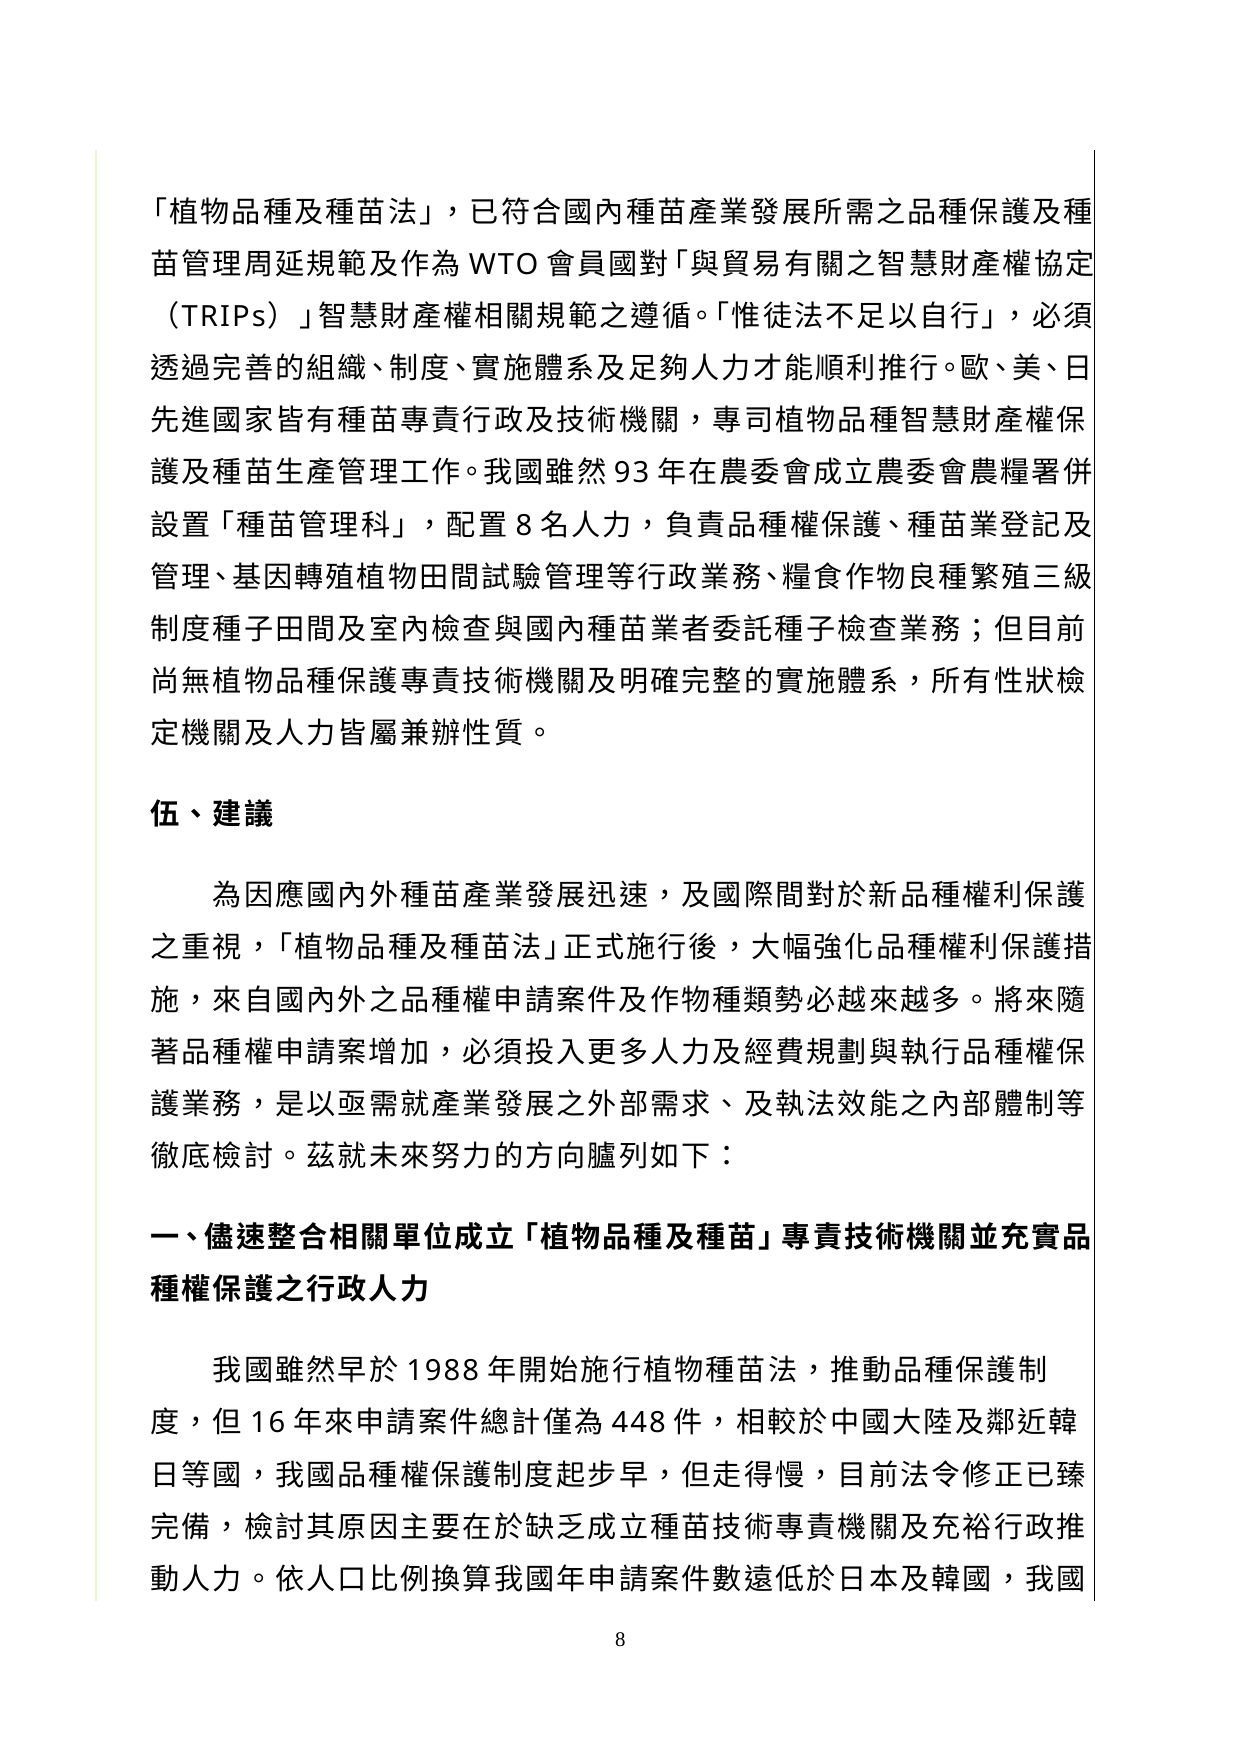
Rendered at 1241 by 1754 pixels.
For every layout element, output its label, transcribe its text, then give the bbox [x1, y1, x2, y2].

table_header 我國「植物品種及種苗法」之施行與展望 [98, 150, 149, 1601]
table_header 張鴻仁 張明郎 吳宜蓉 顏雯玲/農糧署簡任技正 科長 技正壹、前言 「植物種苗法」自77年12月5日經總統公告發布施行迄今，經公告適用該法新品種登記制度之植物種類共有94種，累計受理申請案件已達448件。近年來由於種苗國際交流日益增加，尤以「植物新品種保護國際聯盟」（UPOV）1991年公約已為多數先進國家採用，相較之下我國對於植物品種權之保護及國內作物品種更新頻度略顯不足，為因應國內植物種苗產業發展需要及國際間對植物品種保護趨勢，本會爰於87年重新檢討相關條文及現行法規與行政命令，參酌UPOV1991年公約及歐美日等國之相關法規，邀集產、官、學及業者代表召開研修會議，擬具「植物種苗法」相關條文修正案，報奉行政院審議通過並經立法院93年3月30日第五屆第五會期第九次會議三讀通過，嗣奉總統93年4月21日華總一義字第09300074811號令公布，為利新法之施行，包括「植物種苗法施行細則」等8項項子法必須配合修訂，本法之施行日期亦須由行政院定之。經一年來之研訂，各項子法已分別完成法制作業等配合措施，並報請行政院核定公告自94年6月30日起施行。 新修正法案為全文修正，內容包括植物品種權利保護及種苗管理二部分，為使本法名稱更為精準，爰修正名稱為「植物品種及種苗法」，全部法條共計65條，內分7章。相關之子法計有「植物品種及種苗法施行細則」、「植物品種審議委員會組織及審查辦法」、「植物品種性狀檢定及追蹤檢定之委任或委託辦法」、「種苗業者應具備條件及設備標準」、「植物品種及種苗管理收費標準」、「基因轉殖植物輸出入許可辦法」、「基因轉殖植物田間試驗管理辦法」及「基因轉殖植物之標示及包裝準則」等8項。 貳、立法要旨 本法第一條明定立法宗旨為「為保護植物品種權利，促進品種改良，並實施種苗管理，以增進農民利益及促進農業發展」，本法消極意義在防止品質低劣或品種不純之種苗任意流通，積極意義則為保護育種者及農民之權益，鼓勵企業和個人對植物育種研究之投入，加速創新研發新品種，並引進外國優良新品種，增進品種更新，提升農作物品質及生產力，並規範種苗經營管理秩序，促進種苗產業之發展。 參、推動方向 一、建立植物品種保護新制度 植物品種及種苗法中有5章47條條文與植物品種權有關，占全部條文之72％，可見本次法案之大翻修主要是著重於補強過去舊法對植物育種者權利保護之不足，茲綜合「植物品種及種苗法」及相關子法相關規定，介紹植物品種保護新制度如下： (一)擴大植物品種保護種類範圍：將適用本法之植物種類，擴大為經中央主管機關公告之種子植物、蕨類及其他特定植物。 (二)規範品種育種者與雇用人間之法律關係，保障育種研發人員權益：即受雇人於職務上所育成或發現並開發之品種，品種申請權及品種權屬雇用人所有，育種者除獲得適當報酬外，也享有姓名表示權。在非職務上所育成品種，明訂由育種者取得品種申請權及品種權。 (三)刪除命名登記制度、異議制度及再審制度：「植物種苗法」修正前，新品種都必須申請命名登記，才能推廣及銷售；種苗法修正後，育種者可以自行評估是否申請權利保護，如果認為新品種商機短，也可以在不辦登記情況下，自行上市銷售。 (四)基於國際互惠原則，修正外國人來台申請品種權的規定：外國人所屬國家未與我國共同參與品種保護之國際條約、組織，或無互訂品種權保護之條約、協定，或未由團體、機構互定經中央主管機關核准品種保護之協議，或對不受理中華民國人民申請品種權保護者，我方得不予受理。「優先權」之申請也限定為與中華民國有相互承認「優先權」的國家。 (五)根據UPOV1991年公約，品種必須具備新穎性、可區別性、一致性、穩定性及一適當品種名稱，始得申請品種權：所謂可區別性為是指新品種必須至少有一個外觀性狀，足以與其他所有品種區別；一致性是指品種的個體間，植株性狀變異度必須在該品種可以預期範圍內；穩定性則是指該品種經指定之繁殖方法下，其下一代主要性狀能維持不變者。就「新穎性」而言，鑑於以往許多育種者反映，新品種研發後，為申請品種保護，失去搶佔市場先機，或者難以試賣評估市場反應，新修定條文增列「新穎性」之規定，品種可以先在國內外銷售或推廣，在國內只要未超過一年都可以提出申請品種權；在國外，木本或多年生藤本植物未超過6年，其他物種未超過4年都可以提出申請品種權。 (六)品種權申請案臨時性保護：為避免品種權申請人在申請案公開後，至取得品種權前，所有可能遭受之損失，明定中央主管機關應於一個月內將申請公開，並就公開後至核准公告前給予臨時性保護。使得品種權利人在取得品種權利後可以向這段期間使用該新品種者要求適當的補償金。 (七)延長權利期限：木本或藤本植物品種權由原來的15年修正為25年，其他植物物種之品種權期間修正為20年，以符合UPOV的規定。 (八)參酌UPOV1991年公約規定，明定品種之權利得適度擴及於該品種之收穫物及直接加工物，並將品種之權利範圍擴及該品種之從屬品種：品種權保護得適度擴及於該品種的收穫物及直接加工物，除可藉以有效防止受保護品種流出國外栽培後，將收穫物或加工品回銷台灣的問題。 (九)為平衡品種權人與社會大眾使用新品種之利益，並考量糧食安全，新增權利限制事項，包括農民免責、研究免責、權利耗盡等原則：其中農民免責係指農民對收穫物留種自用，及受農民委託從事調製育苗之行為，如農民委託水稻育苗中心育苗之行為，惟其適用植物種類以中央主管機關公告者為限。 (十)增定品種權權利之轉移、授權他人實施及特許實施等條款：原訂植物種苗法並未規範授權的行為，在修正條文中則加以清楚的規範，如新品種權利之授權他人實施或設定質權，應向中央主管機關登記，非經登記，不得對抗善意第三人。此外為因應國家重大情事，有利用新品種之需求，或為增進公益非營利使用，或申請人曾以合理商業條件在相當期間內仍不能協議授權時，或品種權人有限制競爭或不公平競爭時，申請人得向中央主管機關申請特許實施品種權。其實施應以國內市場需要為主，並以非專屬及不可轉讓者為限，且實施期限不得超過4年。 (十一)對於品種權利之消滅、撤銷、廢止、與維護，參照專利法，詳予規定，並明定品種權受侵害時，權利人得主張之救濟方式，及損害賠償金額之計算方式：未來取得品種權保護的植物品種，其所有人專有生產、繁殖、推廣、銷售及輸出入等權利，當品種權受侵害時，品種權人得請求排除其侵害，有侵害之虞者，得請求防止之。對因故意或過失侵害品種權者，並得請求損害賠償。對於侵害品種權之物或從事侵害行為之原料或器具，得請求銷毀或為其他必要之處置。 (十二)參酌專利法除罪化之趨勢，刪除刑罰規定；有關違反本法規定之行政義務，酌予提高罰鍰。 (十三)增定本法修正前後之過渡條款，以保障品種權申請案當事人權益。 (十四)植物品種權申請案審查流程詳如圖1 附圖 植物品種權申請案件審查流程 二、加強種苗業登記及管理 (一)種苗業登記 「植物品種及種苗法」（以下簡稱本法）第四十四條第一項規定經營種苗業者，非經直轄市或縣（市）主管機關核准，發給種苗業登記證，不得營業。申請種苗業登記必須依「種苗業者應具備條件及其設備標準」備齊申請書及依經營種苗種類填具營業設備配置表，經營業所在地主管機關現場勘驗核可。 種苗業登記證記載事項變更時，應自變更之日起30日內，向原核發登記證機關申請變更登記；未依限辦理變更登記者，主管機關得限期命其辦理。經核准登記後滿一年尚未開始營業或開始營業後自行停止營業滿一年而無正當理由者，主管機關得廢止其登記。 為健全種苗業者管理，本法第四十八條明定，種苗業登記證有效期間為10年，期滿後需繼續營業者，應於期滿前3 個月內，檢附原登記證申請換發。屆期未辦理或不符本法規定者，其原領之登記證由主管機關公告註銷。另增訂本法第63條，本法修正施行前已領有種苗業登記證者，應自中央主管機關公告之日起2年內，重新辦理種苗業登記證之申請；屆期不辦理者，其種苗業登記證失效，並由主管機關予以註銷。 未經登記即行營業或未申請換發而繼續營業者，主管機關得依本法第五十六條第一項第二款規定處新台幣6~30萬罰鍰；不符種苗業者應具備條件及其設備標準，經主管機關通知限期改善而屆期不改善者，處新台幣3~15萬元罰鍰；其情節重大者，得令其停止6個月以下之營業，復業後3個月內仍未改善者，並得報請上級主管機關核准廢止其登記。 (二)種苗標示 種苗業者銷售之種苗，應依本法第四十六條規定，於其包裝、容器或標籤上，以中文為主，並附上羅馬字母品種名稱，標明應標示事項（業者名稱及地址、種類及中文品種名稱、產地、重量、其他。種子者，應標示發芽率及測定日期；嫁接苗木者，應標示接穗及砧木之種類及品種名稱）；各級主管機關得派員檢查種苗業者銷售種苗之標示事項，種苗業者不得拒絕、規避、妨礙；拒絕、規避、妨礙或經檢查結果其種苗未依規定標示者，處新台幣2~10萬元罰鍰。 (三)基因轉殖植物種苗管理 此外，為保護人體健康及維護生態環境安全，於本法增訂第五十二條明定，基因轉殖植物應依「基因轉殖植物輸出入許可辦法」規定，方得輸入或輸出；由國外引進或於國內培育之基因轉殖植物，非經中央主管機關許可為田間試驗經審查通過，並檢附依其申請用途經中央目的事業主管機關核准之同意文件，不得在國內推廣或銷售。其輸入、輸出、運送、推廣或銷售，應依「基因轉殖植物之標示及包裝準則」予以適當之標示及包裝，未依規定標示者，處新台幣2-10萬元罰鍰；輸出入種苗、種苗之收穫物或其直接加工物違反第51條第2項之限制公告者，處新台幣30萬元以上150萬元以下罰鍰；違反「基因轉殖植物輸出入許可辦法」規定而輸出或輸入及「基因轉殖植物田間試驗管理辦法」規定逕行推廣或銷售者，處新台幣100萬元以上500萬元以下罰鍰。 肆、展望 植物種苗是作物生產的根源，種苗產業的良窳關係整體農業的發展。近年來，台灣許多優良的品種，因為保護機制不夠周延，致流向中國、東南亞等地，反成為台灣農產品的競爭者，除了搶佔台灣農產品原有的國外市場外，甚至回銷打擊國內農業。因此，如何建構一套嚴密的管理機制，實為農政單位目前施政的當務之急，而強化農產品品種權保護制度則是一項有效保護國內農產品的利器。 新修正「植物品種及種苗法」公布施行後，正式啟動植物品種保護新的制度，我國植物品種智慧財產權保護，從此將邁入另一個嶄新的紀元，且將藉以提升我國對於植物新品種智慧財產權保護之水準，並與國際相關規範接軌。有助於我國新品種在國外申請品種權保護；亦將鼓勵國外優良作物新品種引進國內，使國內新興作物之栽培品種與國際市場同步，配合國內農民優良的栽培技術，提昇我國農產品國際市場之競爭力。 農委會自民國77年執行植物種苗法迄今已逾16年，修正頒布之「植物品種及種苗法」，已符合國內種苗產業發展所需之品種保護及種苗管理周延規範及作為WTO會員國對「與貿易有關之智慧財產權協定（TRIPs）」智慧財產權相關規範之遵循。「惟徒法不足以自行」，必須透過完善的組織、制度、實施體系及足夠人力才能順利推行。歐、美、日先進國家皆有種苗專責行政及技術機關，專司植物品種智慧財產權保護及種苗生產管理工作。我國雖然93年在農委會成立農委會農糧署併設置「種苗管理科」，配置8名人力，負責品種權保護、種苗業登記及管理、基因轉殖植物田間試驗管理等行政業務、糧食作物良種繁殖三級制度種子田間及室內檢查與國內種苗業者委託種子檢查業務；但目前尚無植物品種保護專責技術機關及明確完整的實施體系，所有性狀檢定機關及人力皆屬兼辦性質。 伍、建議 為因應國內外種苗產業發展迅速，及國際間對於新品種權利保護之重視，「植物品種及種苗法」正式施行後，大幅強化品種權利保護措施，來自國內外之品種權申請案件及作物種類勢必越來越多。將來隨著品種權申請案增加，必須投入更多人力及經費規劃與執行品種權保護業務，是以亟需就產業發展之外部需求、及執法效能之內部體制等徹底檢討。茲就未來努力的方向臚列如下： 一、儘速整合相關單位成立「植物品種及種苗」專責技術機關並充實品種權保護之行政人力 我國雖然早於1988年開始施行植物種苗法，推動品種保護制度，但16年來申請案件總計僅為448件，相較於中國大陸及鄰近韓日等國，我國品種權保護制度起步早，但走得慢，目前法令修正已臻完備，檢討其原因主要在於缺乏成立種苗技術專責機關及充裕行政推動人力。依人口比例換算我國年申請案件數遠低於日本及韓國，我國目前負責品種權行政人力僅為1.5人，行政推動人力嚴重不足。 歐盟於1996年在法國安捷(Angers)設立植物品種局（The Community Plant Variety Office, CPVO）。在德國於消費者保護、食物及農業部轄下於漢諾華（Hanover）設有獨立之聯邦品種局（Bundessortenamt, BSA）。美國設立植物品種保護局。在日本於農林水產省生產局設立種苗課，編制共43人；另在2001年成立行政法人種苗管理中心，目前共有338個員額。 考量我國國情與日本較為接近，將來應可在「國農院」的架構下，整合相關單位（如種苗改良繁殖場、茶業改良場、農試所、花卉中心、嘉試分所鳳試分所及種子檢查室等單位）成立行政法人之種苗管理中心，專門負責植物品種權申請案之性狀檢定、種苗育種、種苗生產及種苗品質檢查等工作，並提昇種苗管理行政層級及充裕行政推動人力。 二、建立標準化之性狀調查表及試驗檢定方法（Test Guideline） 目前我國公告適用植物種苗法之植物種類共計94種，惟所公告各種植物種類之性狀調查及試驗檢定方法，其設計方式、調查項目、調查級距、並未有統一的作法，使得品種性狀檢定結果，難以與國際同步，宜檢討儘可能遵循UPOV之國際規範，建立標準化之性狀調查表及試驗檢定方法。對尚未公告的植物種類，宜每年寬列經費透過計畫辦理，以備將來公告為適用植物種類，擴大植物種類之保護範圍。 三、儘快制定相關新品種DNA檢測標準以加快新品種的保護 日本已加緊實施品種智慧財產權保護，對進口的可能侵權農產品建立DNA指紋圖譜鑑定分析技術，準備好在機場及港口實施邊境管制。台灣在生物技術上已投資的研發預算不少，應儘快進行新品種DNA技術識別開發、制定相關新品種檢測標準，以防止國內優良品種攜往國外栽培生產，然後再回銷國內的問題。 四、建立品種保護資訊系統及資料庫 現有品種之相關資訊收集是執行品種保護之重要工作項目，在品種權利登記申請案之審查作業程序中，無論是採取書面審查或是實質審查，均需與外表性狀最接近之對照品種比較，以證明申請權利登記品種具可區別性，所以品種權申請案之審查需仰賴完整之品種資料庫，利用品種資料庫協助比對並尋找出性狀最接近之對照品種，以利品種檢定人員做品種檢定工作。。 五、加強人才培育 應定期選派從事新品種保護業務之人員參加先進國家有關訓練課程，或邀請國外學者專家來台指導植物新品種權利保護制度之執行、品種性狀檢定技術之建立等整套知能，以整體提升我國新品種保護制度之執法人力水準。 六、加強國際合作，爭取加入UPOV 我國目前尚未加入國際植物新品種保護聯盟（UPOV），無法分享並獲得各會員國在品種保護方面之經驗及成就，在未加入UPOV前，應尋求與合作國簽定雙邊協定，以平等互惠原則建立雙方相互承認之植物品種權保護機制，以確保兩國雙方國民申請植物品種權保護之權益。另應建立資料及技術交流之合作管道委請進行新品種檢定或相互承認彼此之檢定結果，以提高新品種檢定效率。 陸、結語 現行「植物品種及種苗法」及相關子法已配合國際規範及潮流完成修訂，為因應國際間極力推展「農業智慧財產權」之趨勢，展現我國對植物品種權利保護與發展種苗產業國際化之決心，實應從組織、人力、制度及經費等面相進行徹底檢討改進，加以整合發揮最佳團隊綜效。 [149, 150, 1094, 1601]
table_header 我國「植物品種及種苗法」之施行與展望 [1095, 150, 1145, 1601]
